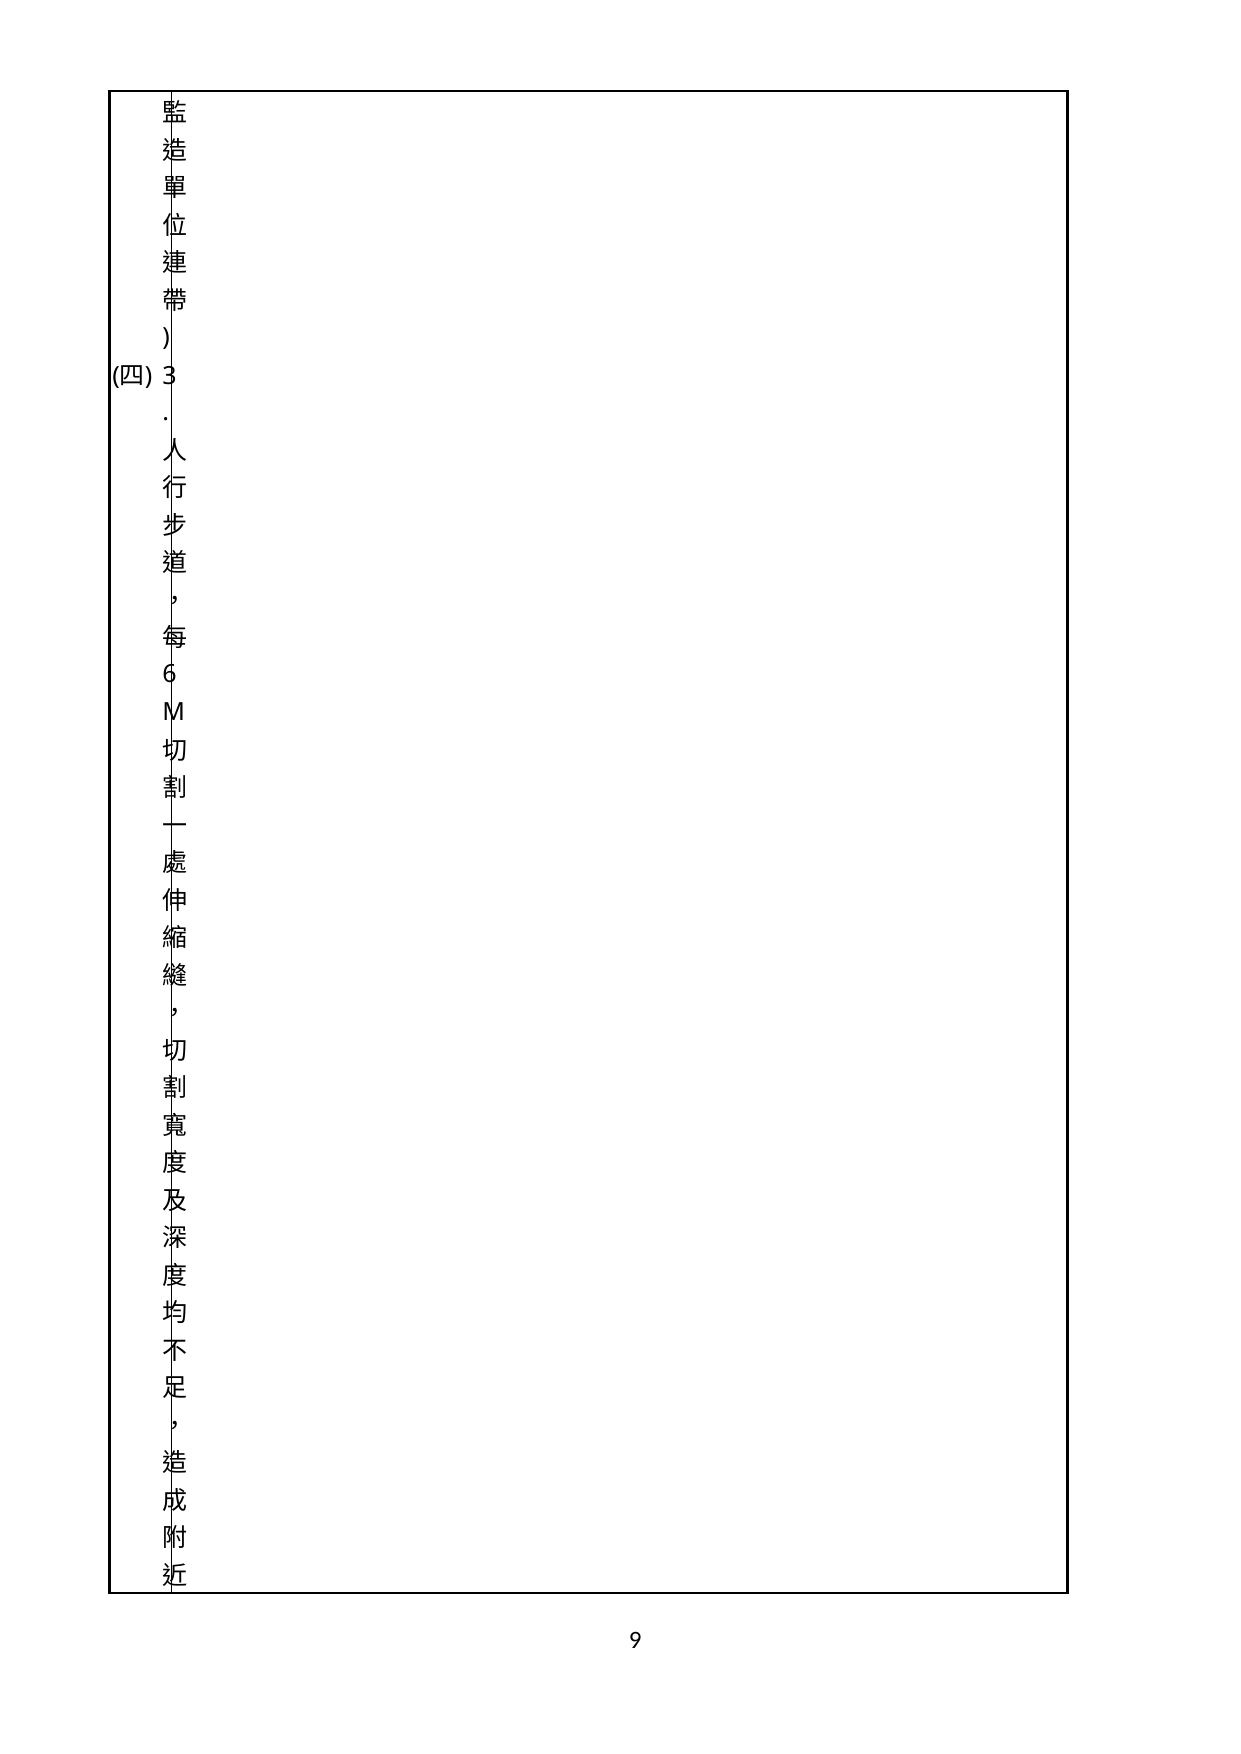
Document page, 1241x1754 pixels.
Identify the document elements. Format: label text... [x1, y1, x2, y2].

table_cell 其一、 品質管理制度 他 建 議 A、 工程主辦單位、監造單位： 1.主辦單位簡報未說明工程估驗款辦理情形。 2.監造單位部份施工抽查/驗照片無日期。 3.監造單位審查施工圖不確實，未督促廠商施作山坡側卵石溝。 4.監造單位簡報未說明辦理變更設計原因、內容、經費增減及停工等原因。 B、承攬廠商： 1. 材料檢試驗管制總表混凝土澆置12/8-12/29五天，抽樣日期及抽樣數量均未填具。 2.專任工程人員未依契約及品質計畫落實施工督導。﹝-1﹞(4.03.11.05[M]) 3.專任工程人員未確實填具督察紀錄。﹝-1﹞(4.03.11.06[M]) 二、施工品質 混凝土、鋼筋(構)、模板、土方、結構體、裝修、雜項等 1.口袋公園排水溝頂及濕式紙模地坪完成面因混凝土養護不佳，產生塑性收縮裂縫。﹝-2﹞(5.01.02[M]監造單位連帶) 2.口袋公園排水溝、集水井、濕式紙模地坪與緣石介面混凝土完成面垂直及水平度不佳。﹝-2﹞(5.01.03[M]監造單位連帶) 3.人行步道，每6M切割一處伸縮縫，切割寬度及深度均不足，造成附近龜裂。 4.工程告示牌預定完工日期有誤，應修正為107年10月28日。 (二)材料設備檢驗與管制 1.混凝土抗壓強度試驗如12/8至12/29五天混凝土澆置無取樣試驗紀錄，檢驗頻率不足。 (三)安全衛生 1.口袋公園廣場登山導覽圖招牌底部固定螺螺栓突出及景觀燈基座底部螺栓突出，未加裝螺帽，影響安全。 2.口袋公園石籠擋土牆前方有大面積裸露黃土未覆蓋防塵網，恐造成揚塵。 3.登山口指示牌立柱搖晃，有安全疑慮。 [111, 92, 171, 1592]
table_cell 1. 人行步道靠山坡側未依設計圖說施作碎石溝，請廠商及監造單位依契約施工、確認。 2.人行步道靠路側灌木帶有過多不當卵礫石充填，建議撿除並以沃土充填，以利綠化及視覺景觀。 [172, 92, 1066, 1592]
table_cell [1069, 90, 1161, 1592]
